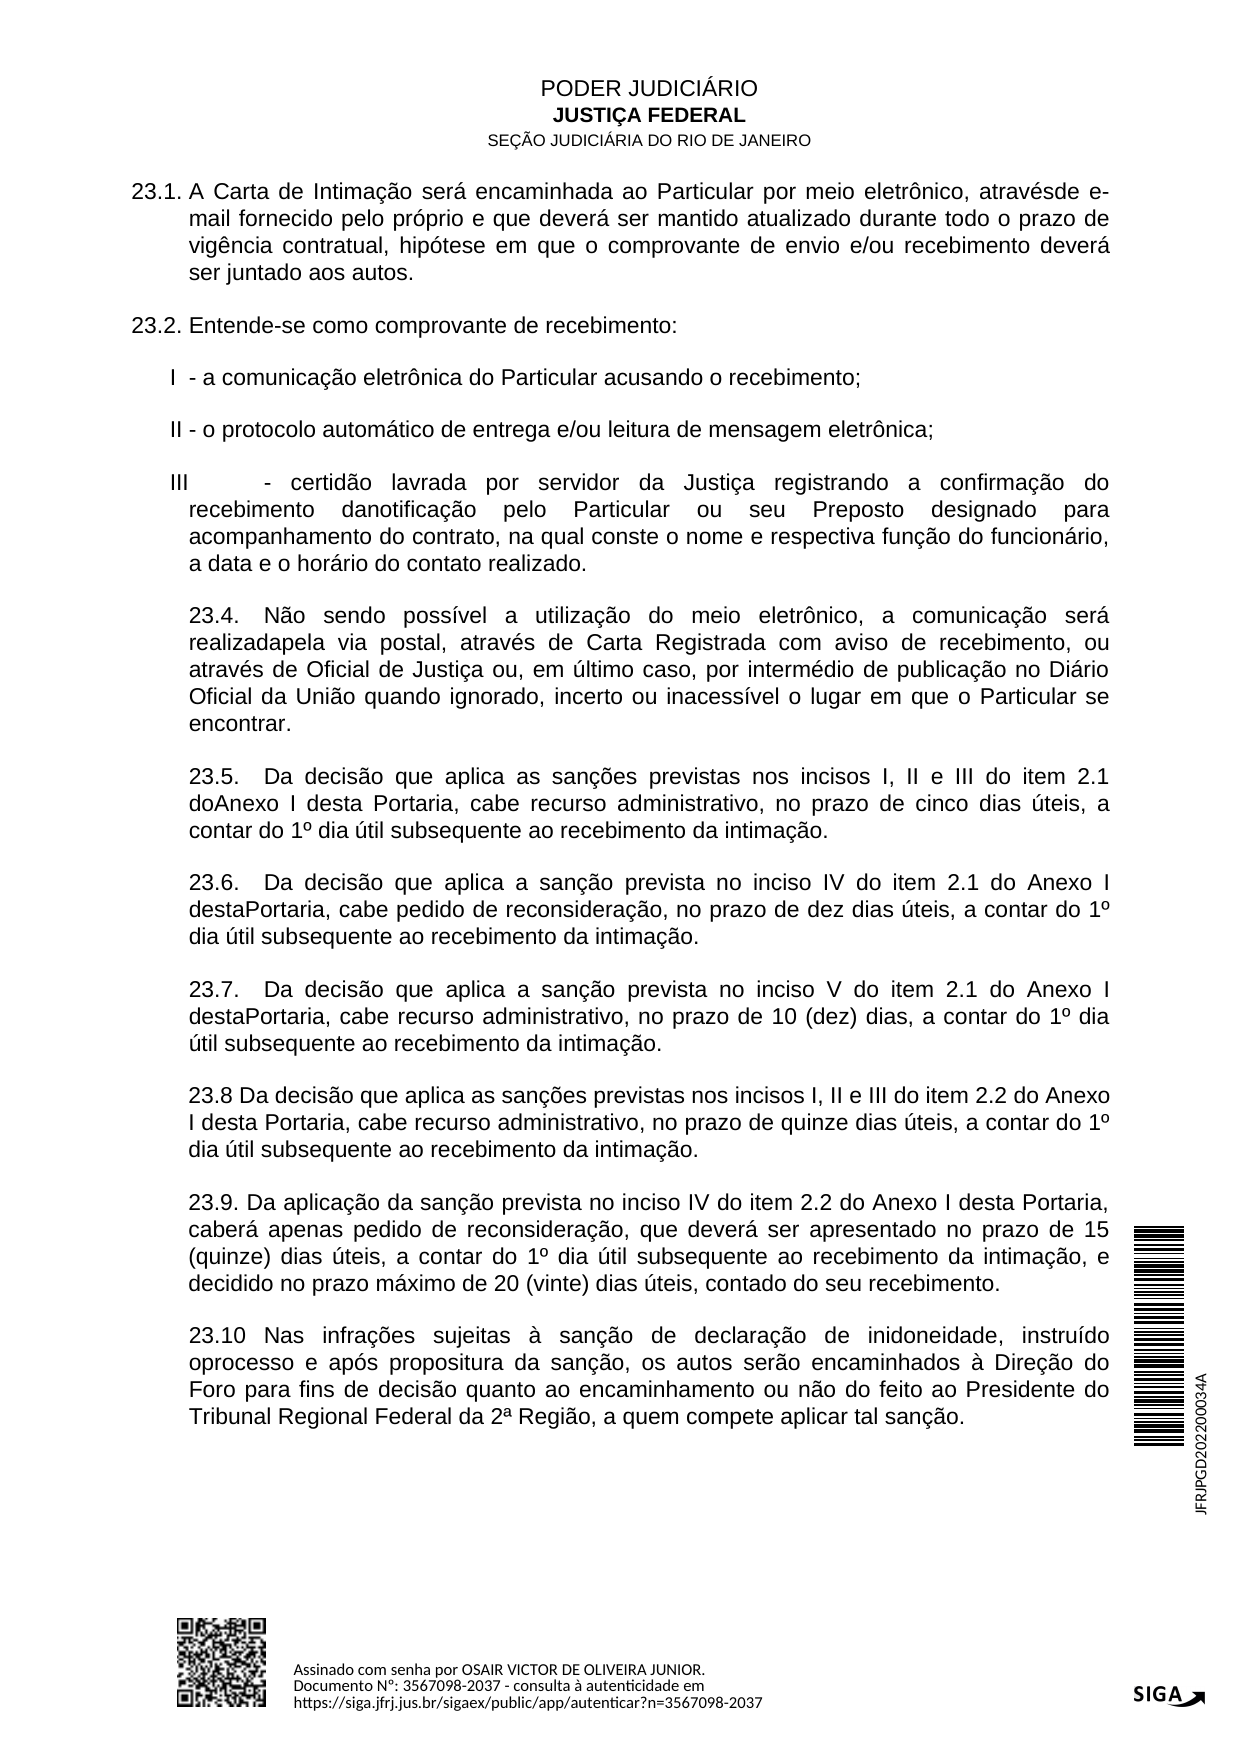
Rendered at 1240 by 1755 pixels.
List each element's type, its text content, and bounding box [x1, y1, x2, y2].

list Nas infrações sujeitas à sanção de declaração de inidoneidade, instruído oprocesso e após propositura da sanção, os autos serão encaminhados à Direção do Foro para fins de decisão quanto ao encaminhamento ou não do feito ao Presidente do Tribunal Regional Federal da 2ª Região, a quem compete aplicar tal sanção. [188, 1322, 1111, 1430]
list - a comunicação eletrônica do Particular acusando o recebimento; [169, 364, 1111, 390]
list A Carta de Intimação será encaminhada ao Particular por meio eletrônico, atravésde e-mail fornecido pelo próprio e que deverá ser mantido atualizado durante todo o prazo de vigência contratual, hipótese em que o comprovante de envio e/ou recebimento deverá ser juntado aos autos. [131, 178, 1111, 286]
text 23.9. Da aplicação da sanção prevista no inciso IV do item 2.2 do Anexo I desta Portaria, caberá apenas pedido de reconsideração, que deverá ser apresentado no prazo de 15 (quinze) dias úteis, a contar do 1º dia útil subsequente ao recebimento da intimação, e decidido no prazo máximo de 20 (vinte) dias úteis, contado do seu recebimento. [188, 1188, 1111, 1296]
list Da decisão que aplica as sanções previstas nos incisos I, II e III do item 2.1 doAnexo I desta Portaria, cabe recurso administrativo, no prazo de cinco dias úteis, a contar do 1º dia útil subsequente ao recebimento da intimação. [188, 763, 1111, 843]
list - certidão lavrada por servidor da Justiça registrando a confirmação do recebimento danotificação pelo Particular ou seu Preposto designado para acompanhamento do contrato, na qual conste o nome e respectiva função do funcionário, a data e o horário do contato realizado. [169, 468, 1111, 576]
list - o protocolo automático de entrega e/ou leitura de mensagem eletrônica; [169, 416, 1111, 443]
list Não sendo possível a utilização do meio eletrônico, a comunicação será realizadapela via postal, através de Carta Registrada com aviso de recebimento, ou através de Oficial de Justiça ou, em último caso, por intermédio de publicação no Diário Oficial da União quando ignorado, incerto ou inacessível o lugar em que o Particular se encontrar. [188, 602, 1111, 737]
list Entende-se como comprovante de recebimento: [131, 312, 1111, 338]
list Da decisão que aplica a sanção prevista no inciso V do item 2.1 do Anexo I destaPortaria, cabe recurso administrativo, no prazo de 10 (dez) dias, a contar do 1º dia útil subsequente ao recebimento da intimação. [188, 976, 1111, 1056]
text 23.8 Da decisão que aplica as sanções previstas nos incisos I, II e III do item 2.2 do Anexo I desta Portaria, cabe recurso administrativo, no prazo de quinze dias úteis, a contar do 1º dia útil subsequente ao recebimento da intimação. [188, 1082, 1111, 1163]
list Da decisão que aplica a sanção prevista no inciso IV do item 2.1 do Anexo I destaPortaria, cabe pedido de reconsideração, no prazo de dez dias úteis, a contar do 1º dia útil subsequente ao recebimento da intimação. [188, 869, 1111, 950]
